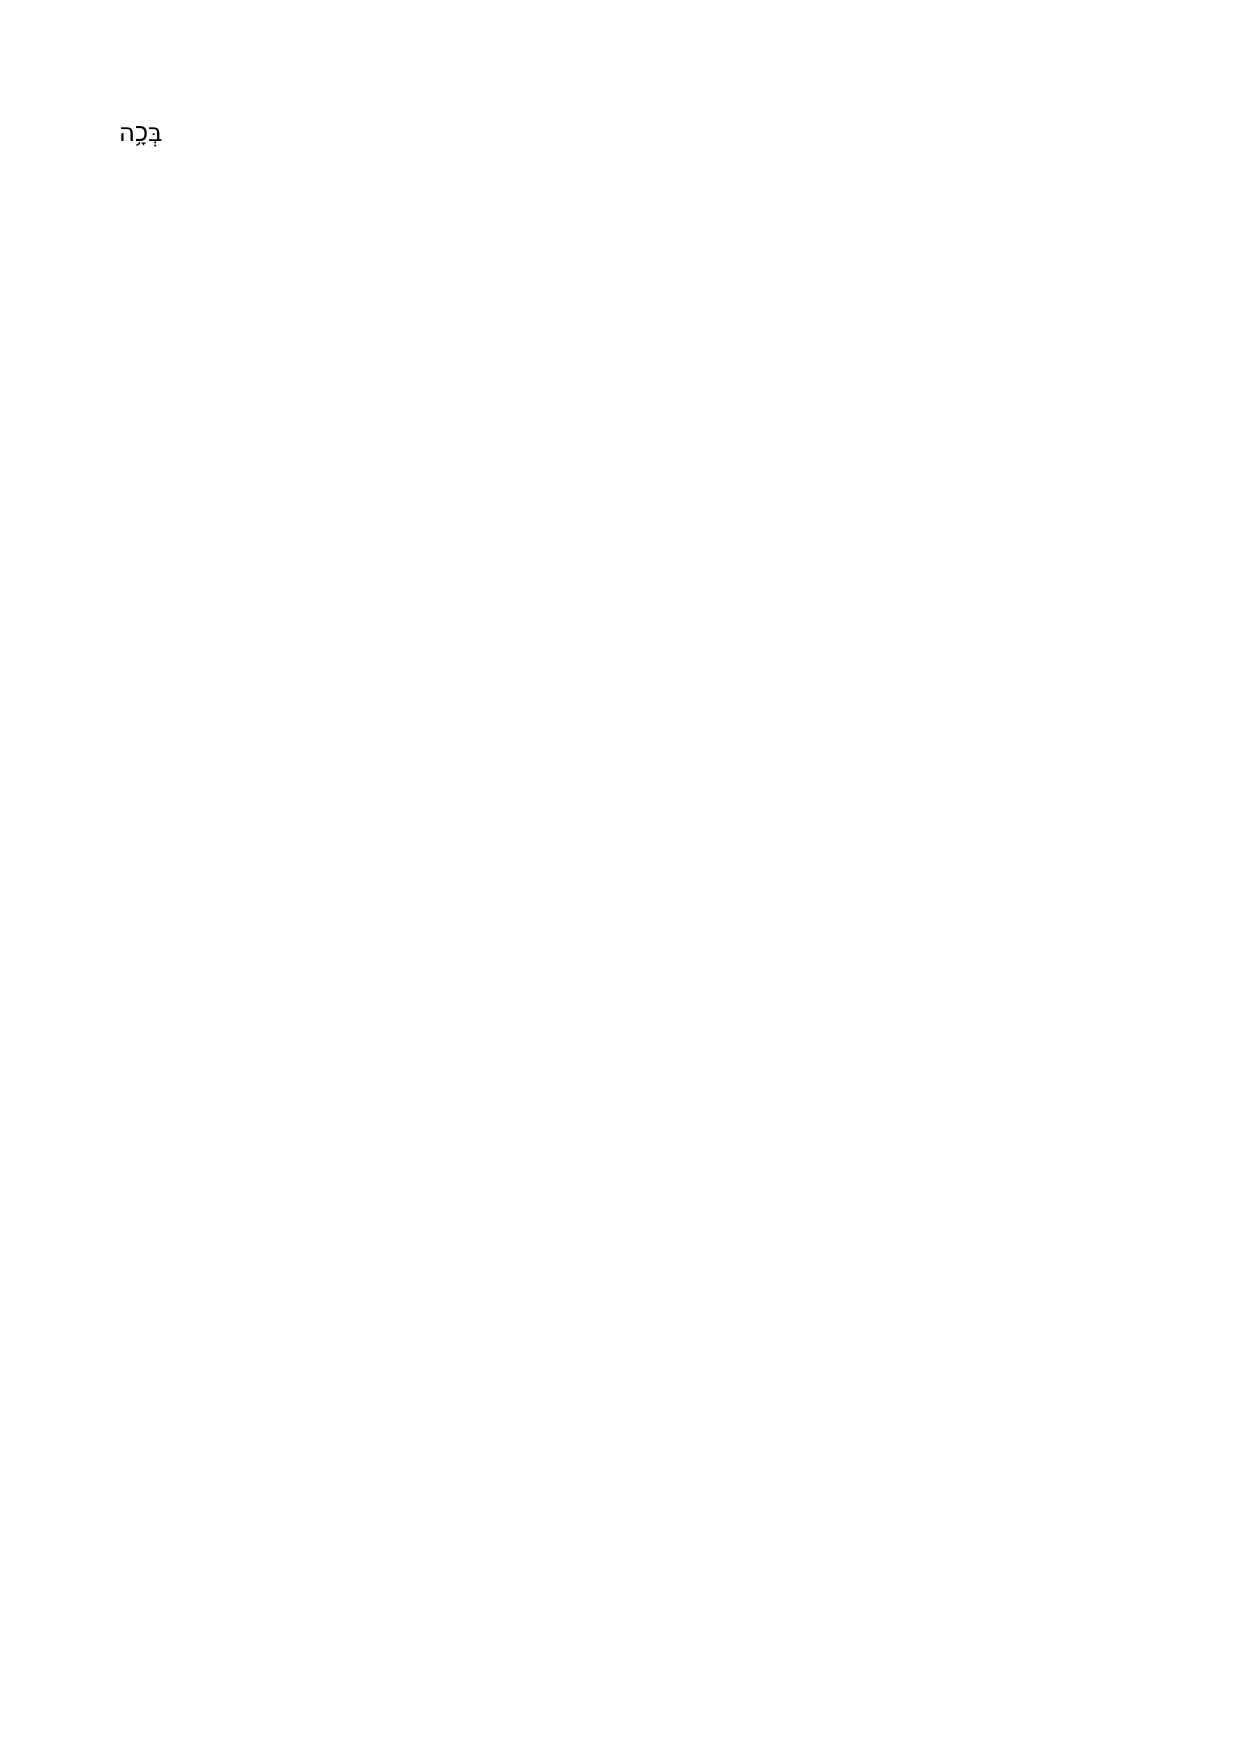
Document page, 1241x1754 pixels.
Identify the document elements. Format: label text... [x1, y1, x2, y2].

text בְּכָ֥ה [118, 118, 1122, 147]
